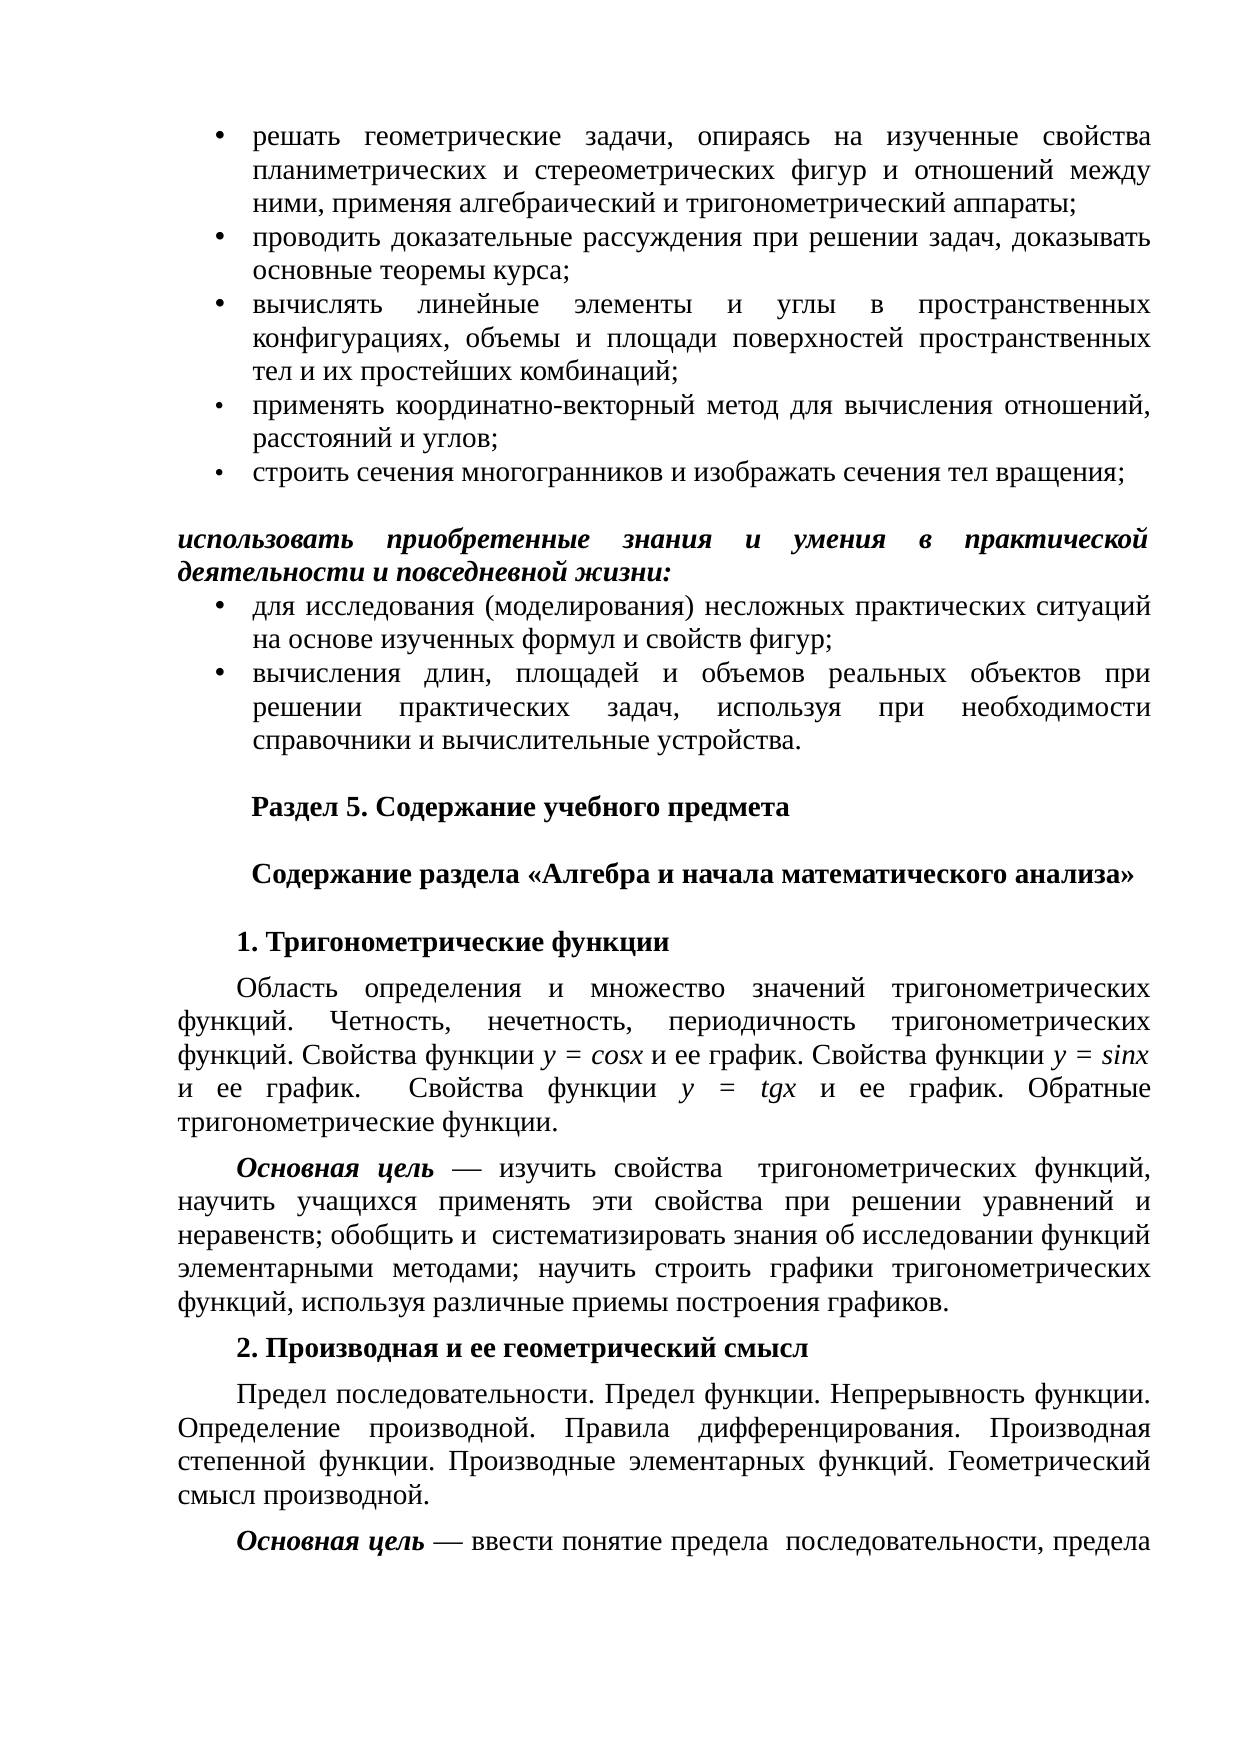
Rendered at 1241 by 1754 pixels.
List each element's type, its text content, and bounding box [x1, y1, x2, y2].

list вычислять линейные элементы и углы в пространственных конфигурациях, объемы и площади поверхностей пространственных тел и их простейших комбинаций; [215, 286, 1152, 387]
list вычисления длин, площадей и объемов реальных объектов при решении практических задач, используя при необходимости справочники и вычислительные устройства. [215, 655, 1152, 756]
list строить сечения многогранников и изображать сечения тел вращения; [215, 454, 1152, 487]
text Область определения и множество значений тригонометрических функций. Четность, нечетность, периодичность тригонометрических функций. Свойства функции у = cosx и ее график. Свойства функции у = sinx и ее график. Свойства функции у = tgx и ее график. Обратные тригонометрические функции. [177, 970, 1152, 1137]
text Предел последовательности. Предел функции. Непрерывность функции. Определение производной. Правила дифференцирования. Производная степенной функции. Производные элементарных функций. Геометрический смысл производной. [177, 1376, 1152, 1510]
text Основная цель — ввести понятие предела последовательности, предела [177, 1523, 1152, 1556]
text Раздел 5. Содержание учебного предмета [177, 789, 1152, 823]
text Содержание раздела «Алгебра и начала математического анализа» [177, 857, 1152, 890]
list для исследования (моделирования) несложных практических ситуаций на основе изученных формул и свойств фигур; [215, 588, 1152, 655]
list применять координатно-векторный метод для вычисления отношений, расстояний и углов; [215, 387, 1152, 454]
text использовать приобретенные знания и умения в практической деятельности и повседневной жизни: [177, 521, 1152, 588]
list решать геометрические задачи, опираясь на изученные свойства планиметрических и стереометрических фигур и отношений между ними, применяя алгебраический и тригонометрический аппараты; [215, 118, 1152, 219]
text Основная цель — изучить свойства тригонометрических функций, научить учащихся применять эти свойства при решении уравнений и неравенств; обобщить и систематизировать знания об исследовании функций элементарными методами; научить строить графики тригонометрических функций, используя различные приемы построения графиков. [177, 1150, 1152, 1318]
text 2. Производная и ее геометрический смысл [177, 1330, 1152, 1364]
text 1. Тригонометрические функции [177, 924, 1152, 957]
list проводить доказательные рассуждения при решении задач, доказывать основные теоремы курса; [215, 219, 1152, 286]
